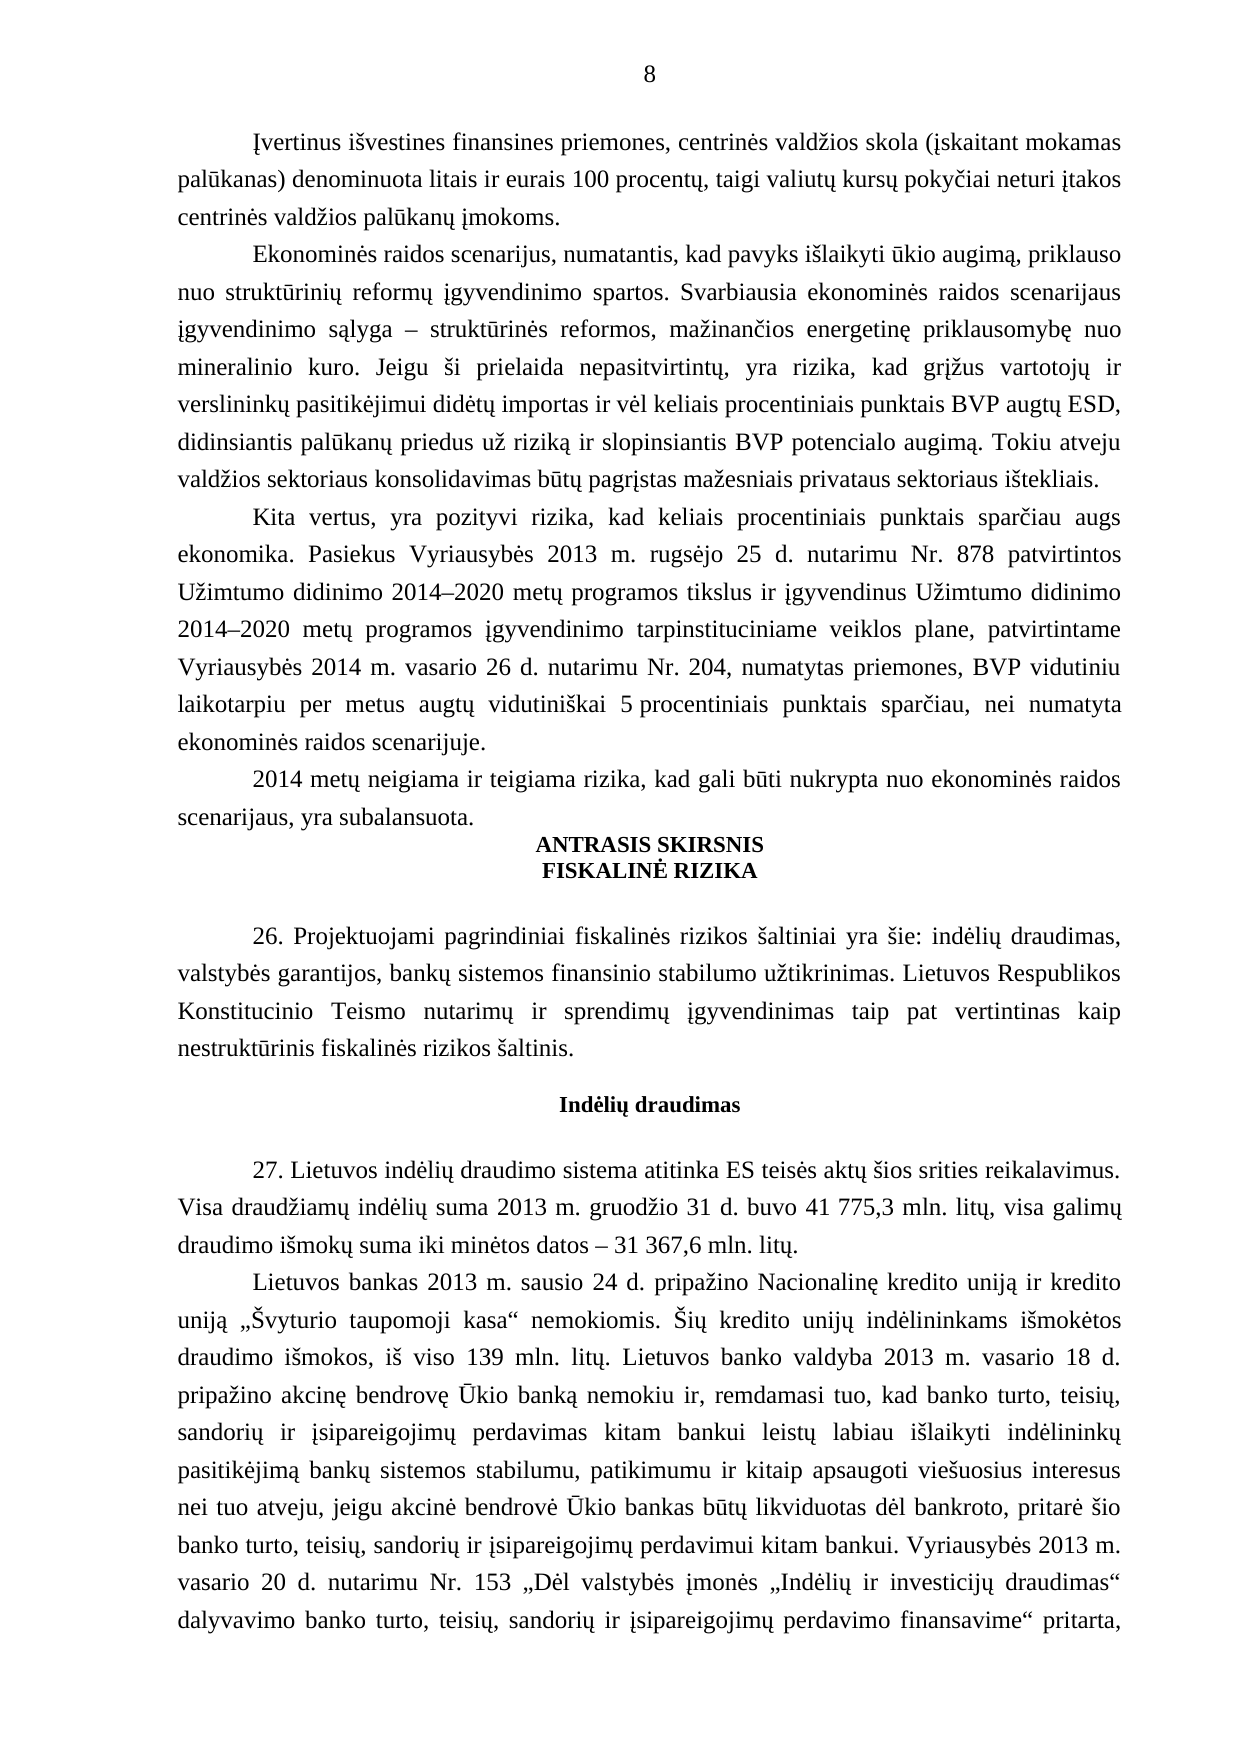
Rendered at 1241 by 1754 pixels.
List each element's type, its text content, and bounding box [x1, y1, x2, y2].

text Įvertinus išvestines finansines priemones, centrinės valdžios skola (įskaitant mokamas palūkanas) denominuota litais ir eurais 100 procentų, taigi valiutų kursų pokyčiai neturi įtakos centrinės valdžios palūkanų įmokoms. [177, 118, 1122, 231]
text FISKALINĖ RIZIKA [177, 857, 1122, 883]
text Ekonominės raidos scenarijus, numatantis, kad pavyks išlaikyti ūkio augimą, priklauso nuo struktūrinių reformų įgyvendinimo spartos. Svarbiausia ekonominės raidos scenarijaus įgyvendinimo sąlyga – struktūrinės reformos, mažinančios energetinę priklausomybę nuo mineralinio kuro. Jeigu ši prielaida nepasitvirtintų, yra rizika, kad grįžus vartotojų ir verslininkų pasitikėjimui didėtų importas ir vėl keliais procentiniais punktais BVP augtų ESD, didinsiantis palūkanų priedus už riziką ir slopinsiantis BVP potencialo augimą. Tokiu atveju valdžios sektoriaus konsolidavimas būtų pagrįstas mažesniais privataus sektoriaus ištekliais. [177, 231, 1122, 493]
text 26. Projektuojami pagrindiniai fiskalinės rizikos šaltiniai yra šie: indėlių draudimas, valstybės garantijos, bankų sistemos finansinio stabilumo užtikrinimas. Lietuvos Respublikos Konstitucinio Teismo nutarimų ir sprendimų įgyvendinimas taip pat vertintinas kaip nestruktūrinis fiskalinės rizikos šaltinis. [177, 912, 1122, 1062]
text Indėlių draudimas [177, 1091, 1122, 1117]
text Lietuvos bankas 2013 m. sausio 24 d. pripažino Nacionalinę kredito uniją ir kredito uniją „Švyturio taupomoji kasa“ nemokiomis. Šių kredito unijų indėlininkams išmokėtos draudimo išmokos, iš viso 139 mln. litų. Lietuvos banko valdyba 2013 m. vasario 18 d. pripažino akcinę bendrovę Ūkio banką nemokiu ir, remdamasi tuo, kad banko turto, teisių, sandorių ir įsipareigojimų perdavimas kitam bankui leistų labiau išlaikyti indėlininkų pasitikėjimą bankų sistemos stabilumu, patikimumu ir kitaip apsaugoti viešuosius interesus nei tuo atveju, jeigu akcinė bendrovė Ūkio bankas būtų likviduotas dėl bankroto, pritarė šio banko turto, teisių, sandorių ir įsipareigojimų perdavimui kitam bankui. Vyriausybės 2013 m. vasario 20 d. nutarimu Nr. 153 „Dėl valstybės įmonės „Indėlių ir investicijų draudimas“ dalyvavimo banko turto, teisių, sandorių ir įsipareigojimų perdavimo finansavime“ pritarta, [177, 1258, 1122, 1633]
text 27. Lietuvos indėlių draudimo sistema atitinka ES teisės aktų šios srities reikalavimus. Visa draudžiamų indėlių suma 2013 m. gruodžio 31 d. buvo 41 775,3 mln. litų, visa galimų draudimo išmokų suma iki minėtos datos – 31 367,6 mln. litų. [177, 1146, 1122, 1258]
text ANTRASIS SKIRSNIS [177, 831, 1122, 857]
text Kita vertus, yra pozityvi rizika, kad keliais procentiniais punktais sparčiau augs ekonomika. Pasiekus Vyriausybės 2013 m. rugsėjo 25 d. nutarimu Nr. 878 patvirtintos Užimtumo didinimo 2014–2020 metų programos tikslus ir įgyvendinus Užimtumo didinimo 2014–2020 metų programos įgyvendinimo tarpinstituciniame veiklos plane, patvirtintame Vyriausybės 2014 m. vasario 26 d. nutarimu Nr. 204, numatytas priemones, BVP vidutiniu laikotarpiu per metus augtų vidutiniškai 5 procentiniais punktais sparčiau, nei numatyta ekonominės raidos scenarijuje. [177, 493, 1122, 756]
text 2014 metų neigiama ir teigiama rizika, kad gali būti nukrypta nuo ekonominės raidos scenarijaus, yra subalansuota. [177, 756, 1122, 831]
